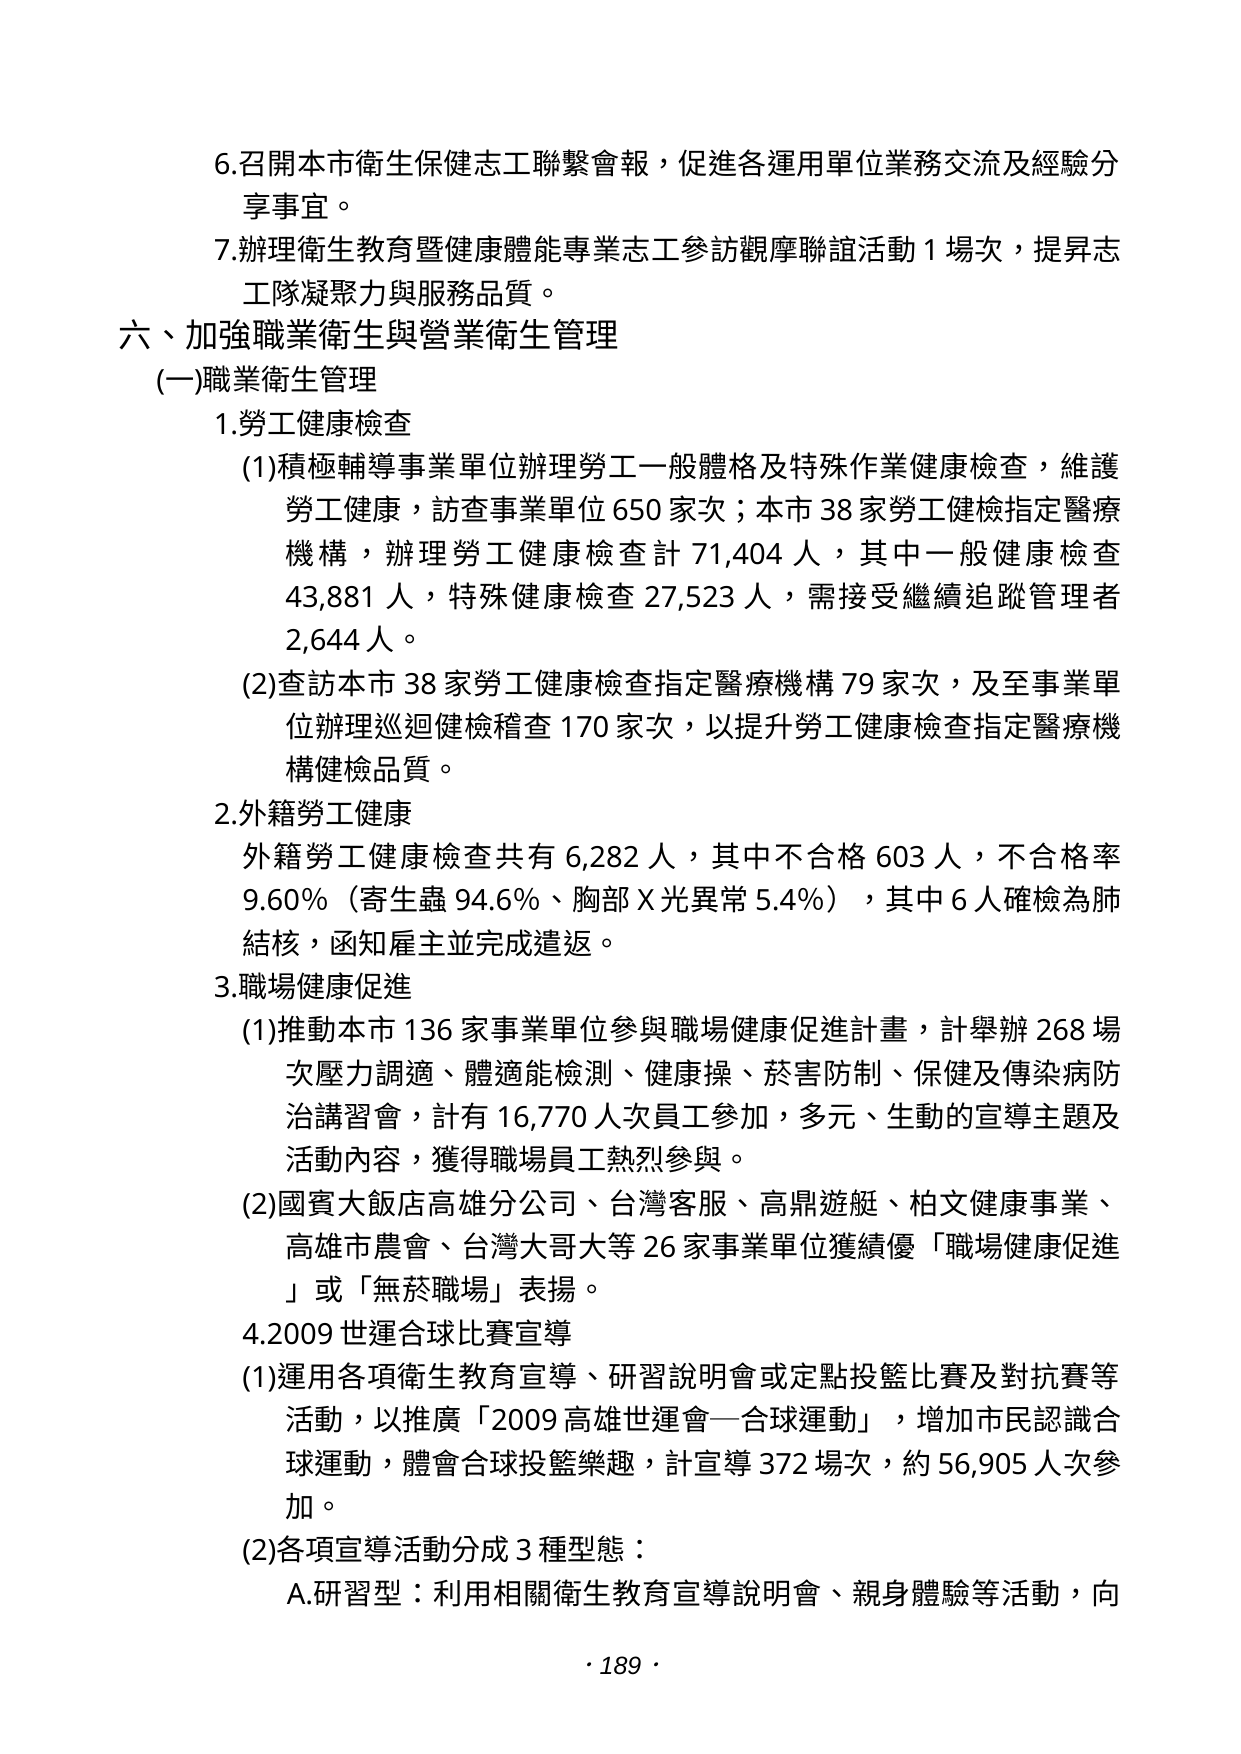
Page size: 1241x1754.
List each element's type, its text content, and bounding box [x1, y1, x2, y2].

text 6.召開本市衛生保健志工聯繫會報，促進各運用單位業務交流及經驗分享事宜。 [213, 139, 1121, 226]
text 3.職場健康促進 [213, 963, 1121, 1006]
text 外籍勞工健康檢查共有6,282人，其中不合格603人，不合格率9.60％（寄生蟲94.6％、胸部X光異常5.4％），其中6人確檢為肺結核，函知雇主並完成遣返。 [242, 833, 1121, 963]
text 4.2009世運合球比賽宣導 [242, 1309, 1121, 1353]
text (2)國賓大飯店高雄分公司、台灣客服、高鼎遊艇、柏文健康事業、高雄市農會、台灣大哥大等26家事業單位獲績優「職場健康促進」或「無菸職場」表揚。 [242, 1179, 1121, 1309]
text (1)運用各項衛生教育宣導、研習說明會或定點投籃比賽及對抗賽等活動，以推廣「2009高雄世運會─合球運動」，增加市民認識合球運動，體會合球投籃樂趣，計宣導372場次，約56,905人次參加。 [242, 1353, 1121, 1526]
text 1.勞工健康檢查 [213, 399, 1121, 443]
text 六、加強職業衛生與營業衛生管理 [119, 313, 1121, 356]
text 2.外籍勞工健康 [213, 789, 1121, 833]
text (1)推動本市136家事業單位參與職場健康促進計畫，計舉辦268場次壓力調適、體適能檢測、健康操、菸害防制、保健及傳染病防治講習會，計有16,770人次員工參加，多元、生動的宣導主題及活動內容，獲得職場員工熱烈參與。 [242, 1006, 1121, 1179]
text (一)職業衛生管理 [156, 356, 1121, 399]
text A.研習型：利用相關衛生教育宣導說明會、親身體驗等活動，向 [287, 1569, 1121, 1613]
text (2)查訪本市38家勞工健康檢查指定醫療機構79家次，及至事業單位辦理巡迴健檢稽查170家次，以提升勞工健康檢查指定醫療機構健檢品質。 [242, 659, 1121, 789]
text (1)積極輔導事業單位辦理勞工一般體格及特殊作業健康檢查，維護勞工健康，訪查事業單位650家次；本市38家勞工健檢指定醫療機構，辦理勞工健康檢查計71,404人，其中一般健康檢查43,881人，特殊健康檢查27,523人，需接受繼續追蹤管理者2,644人。 [242, 443, 1121, 659]
text 7.辦理衛生教育暨健康體能專業志工參訪觀摩聯誼活動1場次，提昇志工隊凝聚力與服務品質。 [213, 226, 1121, 313]
text (2)各項宣導活動分成3種型態： [242, 1526, 1121, 1569]
